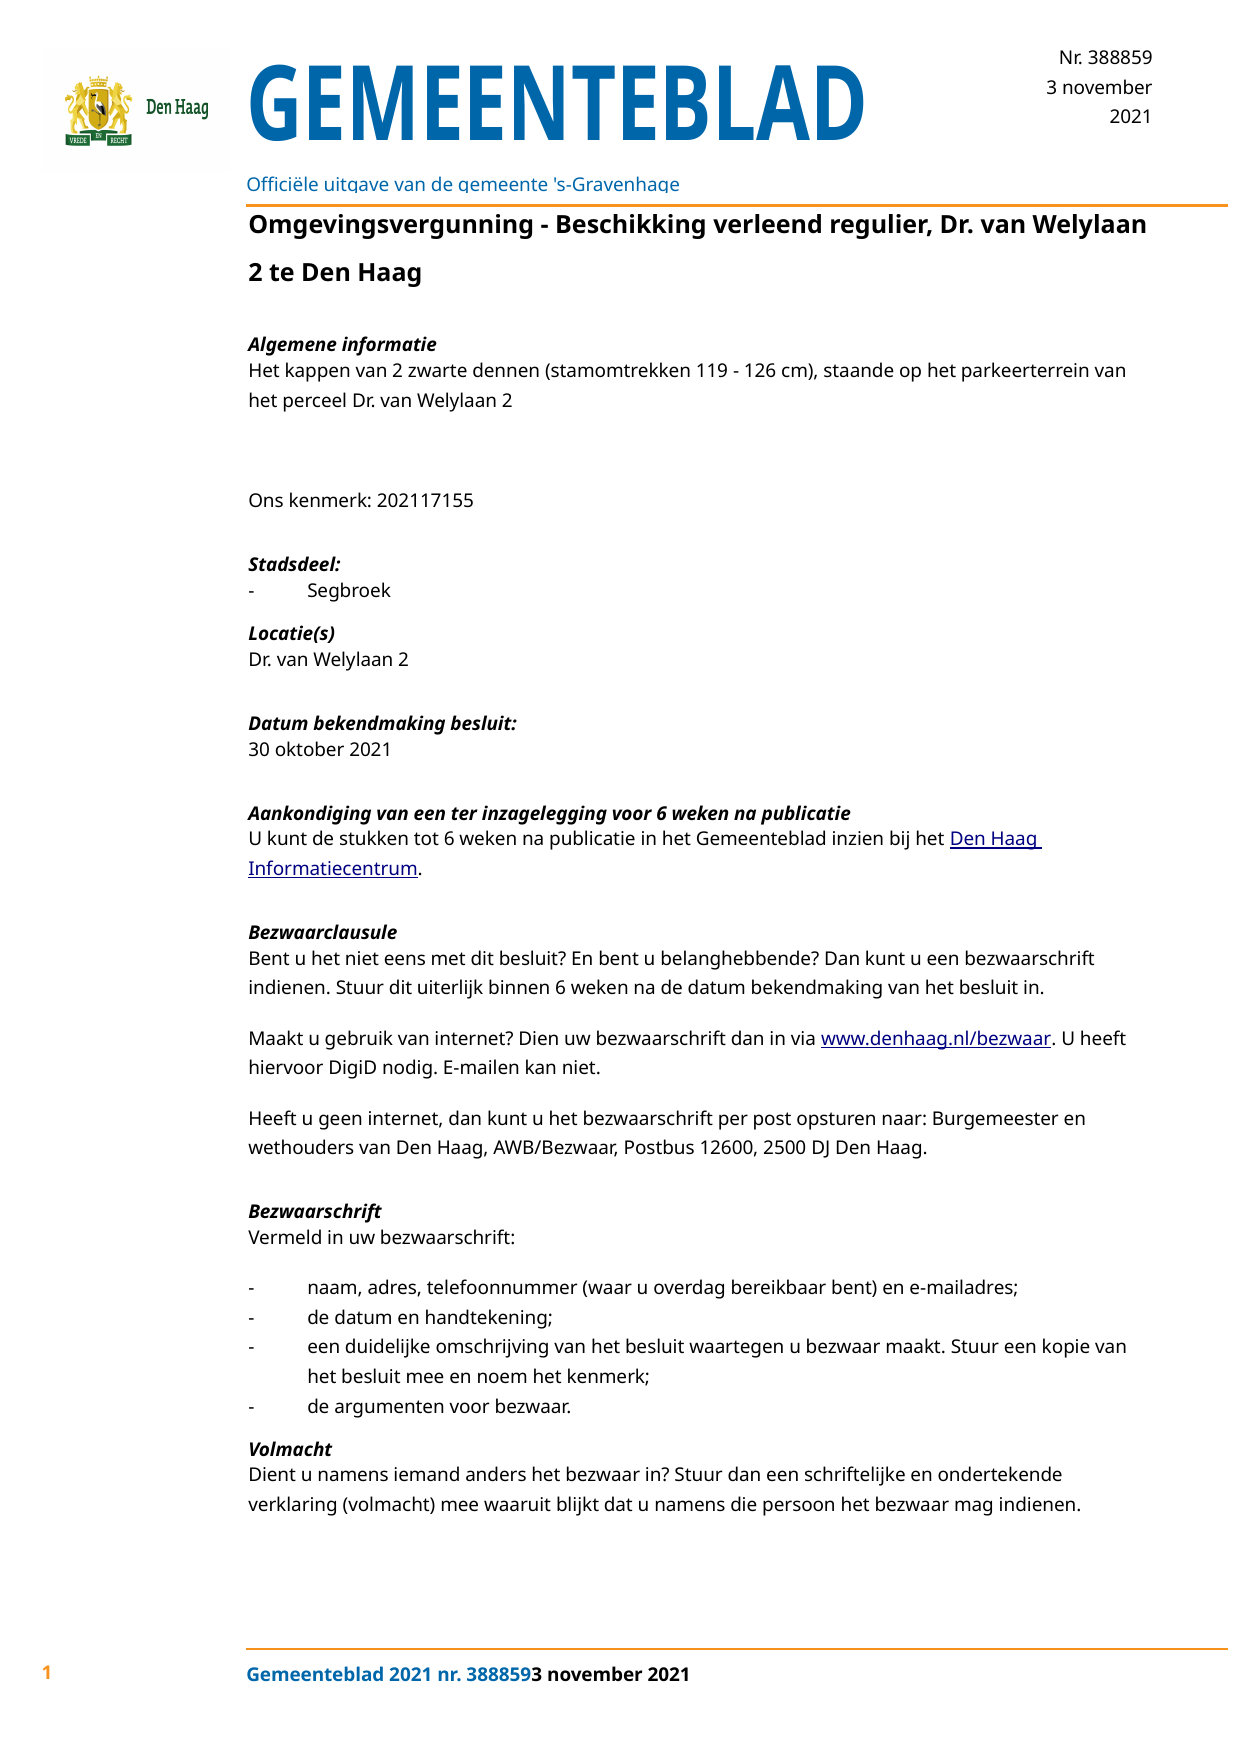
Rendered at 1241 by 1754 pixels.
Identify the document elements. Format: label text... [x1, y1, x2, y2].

text Stadsdeel: [248, 552, 1152, 577]
list Segbroek [248, 577, 1152, 603]
text Ons kenmerk: 202117155 [248, 488, 1152, 513]
text Bent u het niet eens met dit besluit? En bent u belanghebbende? Dan kunt u een bezwaarschrift indienen. Stuur dit uiterlijk binnen 6 weken na de datum bekendmaking van het besluit in. [248, 945, 1152, 1000]
text Volmacht [248, 1436, 1152, 1462]
list een duidelijke omschrijving van het besluit waartegen u bezwaar maakt. Stuur een kopie van het besluit mee en noem het kenmerk; [248, 1334, 1152, 1389]
text Bezwaarschrift [248, 1198, 1152, 1224]
list de argumenten voor bezwaar. [248, 1393, 1152, 1418]
text U kunt de stukken tot 6 weken na publicatie in het Gemeenteblad inzien bij het Den Haag Informatiecentrum. [248, 826, 1152, 881]
text Locatie(s) [248, 620, 1152, 646]
text Heeft u geen internet, dan kunt u het bezwaarschrift per post opsturen naar: Burgemeester en wethouders van Den Haag, AWB/Bezwaar, Postbus 12600, 2500 DJ Den Haag. [248, 1105, 1152, 1160]
text Datum bekendmaking besluit: [248, 710, 1152, 736]
list de datum en handtekening; [248, 1304, 1152, 1330]
text Bezwaarclausule [248, 919, 1152, 945]
text Omgevingsvergunning - Beschikking verleend regulier, Dr. van Welylaan 2 te Den Haag [248, 207, 1152, 288]
text 30 oktober 2021 [248, 736, 1152, 762]
list naam, adres, telefoonnummer (waar u overdag bereikbaar bent) en e-mailadres; [248, 1274, 1152, 1300]
text Het kappen van 2 zwarte dennen (stamomtrekken 119 - 126 cm), staande op het parkeerterrein van het perceel Dr. van Welylaan 2 [248, 357, 1152, 412]
text Algemene informatie [248, 331, 1152, 357]
picture [41, 47, 231, 172]
text Aankondiging van een ter inzagelegging voor 6 weken na publicatie [248, 800, 1152, 826]
text Vermeld in uw bezwaarschrift: [248, 1224, 1152, 1250]
text Dr. van Welylaan 2 [248, 646, 1152, 672]
text Dient u namens iemand anders het bezwaar in? Stuur dan een schriftelijke en ondertekende verklaring (volmacht) mee waaruit blijkt dat u namens die persoon het bezwaar mag indienen. [248, 1462, 1152, 1517]
text Maakt u gebruik van internet? Dien uw bezwaarschrift dan in via www.denhaag.nl/bezwaar. U heeft hiervoor DigiD nodig. E-mailen kan niet. [248, 1025, 1152, 1080]
